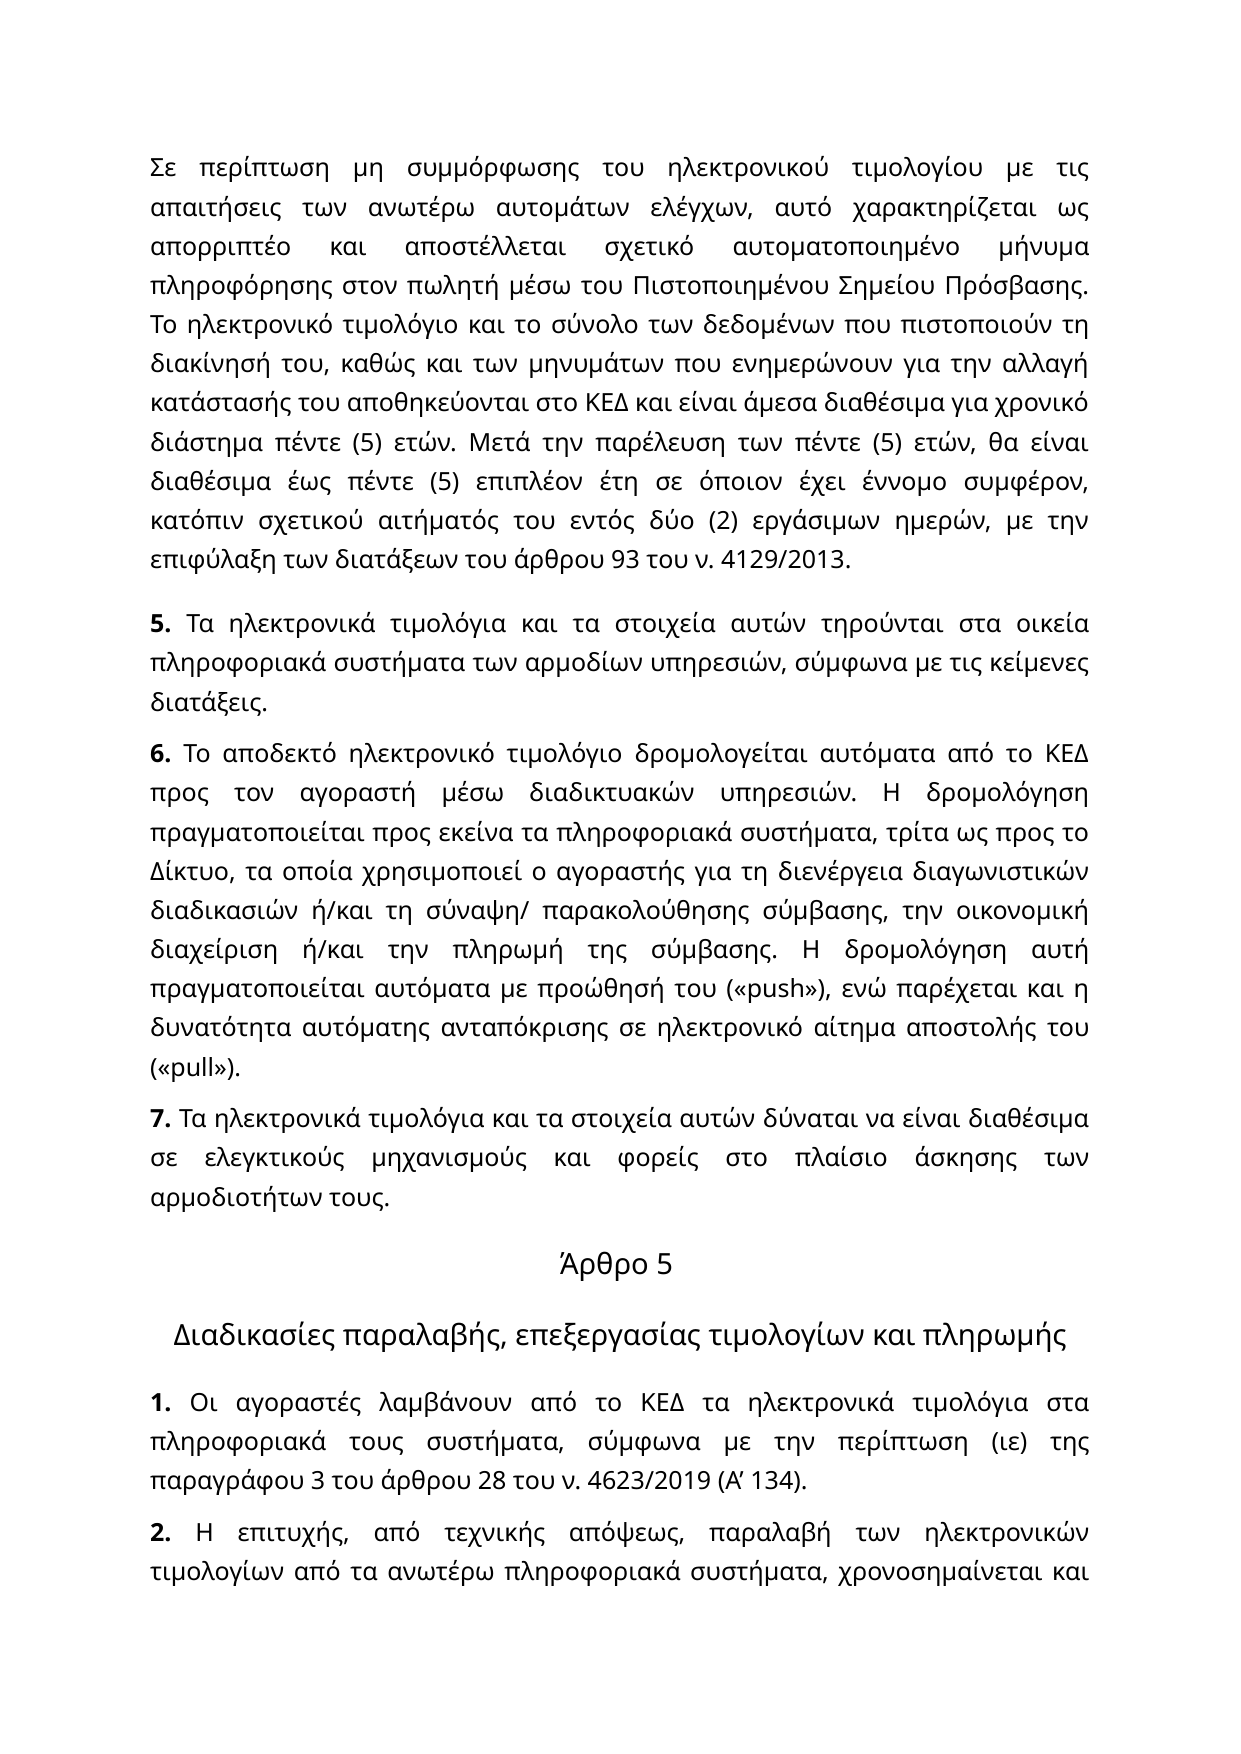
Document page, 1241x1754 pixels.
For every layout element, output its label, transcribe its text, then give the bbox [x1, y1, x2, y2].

text Σε περίπτωση μη συμμόρφωσης του ηλεκτρονικού τιμολογίου με τις απαιτήσεις των ανωτέρω αυτομάτων ελέγχων, αυτό χαρακτηρίζεται ως απορριπτέο και αποστέλλεται σχετικό αυτοματοποιημένο μήνυμα πληροφόρησης στον πωλητή μέσω του Πιστοποιημένου Σημείου Πρόσβασης. Το ηλεκτρονικό τιμολόγιο και το σύνολο των δεδομένων που πιστοποιούν τη διακίνησή του, καθώς και των μηνυμάτων που ενημερώνουν για την αλλαγή κατάστασής του αποθηκεύονται στο ΚΕΔ και είναι άμεσα διαθέσιμα για χρονικό διάστημα πέντε (5) ετών. Μετά την παρέλευση των πέντε (5) ετών, θα είναι διαθέσιμα έως πέντε (5) επιπλέον έτη σε όποιον έχει έννομο συμφέρον, κατόπιν σχετικού αιτήματός του εντός δύο (2) εργάσιμων ημερών, με την επιφύλαξη των διατάξεων του άρθρου 93 του ν. 4129/2013. [150, 150, 1090, 576]
text 6. Το αποδεκτό ηλεκτρονικό τιμολόγιο δρομολογείται αυτόματα από το ΚΕΔ προς τον αγοραστή μέσω διαδικτυακών υπηρεσιών. Η δρομολόγηση πραγματοποιείται προς εκείνα τα πληροφοριακά συστήματα, τρίτα ως προς το Δίκτυο, τα οποία χρησιμοποιεί ο αγοραστής για τη διενέργεια διαγωνιστικών διαδικασιών ή/και τη σύναψη/ παρακολούθησης σύμβασης, την οικονομική διαχείριση ή/και την πληρωμή της σύμβασης. Η δρομολόγηση αυτή πραγματοποιείται αυτόματα με προώθησή του («push»), ενώ παρέχεται και η δυνατότητα αυτόματης ανταπόκρισης σε ηλεκτρονικό αίτημα αποστολής του («pull»). [150, 736, 1090, 1083]
text 5. Τα ηλεκτρονικά τιμολόγια και τα στοιχεία αυτών τηρούνται στα οικεία πληροφοριακά συστήματα των αρμοδίων υπηρεσιών, σύμφωνα με τις κείμενες διατάξεις. [150, 606, 1090, 718]
text 1. Οι αγοραστές λαμβάνουν από το ΚΕΔ τα ηλεκτρονικά τιμολόγια στα πληροφοριακά τους συστήματα, σύμφωνα με την περίπτωση (ιε) της παραγράφου 3 του άρθρου 28 του ν. 4623/2019 (Α’ 134). [150, 1384, 1090, 1497]
text 2. Η επιτυχής, από τεχνικής απόψεως, παραλαβή των ηλεκτρονικών τιμολογίων από τα ανωτέρω πληροφοριακά συστήματα, χρονοσημαίνεται και [150, 1514, 1090, 1588]
subtitle Άρθρο 5 [150, 1243, 1090, 1283]
text 7. Τα ηλεκτρονικά τιμολόγια και τα στοιχεία αυτών δύναται να είναι διαθέσιμα σε ελεγκτικούς μηχανισμούς και φορείς στο πλαίσιο άσκησης των αρμοδιοτήτων τους. [150, 1101, 1090, 1213]
subtitle Διαδικασίες παραλαβής, επεξεργασίας τιμολογίων και πληρωμής [150, 1314, 1090, 1354]
